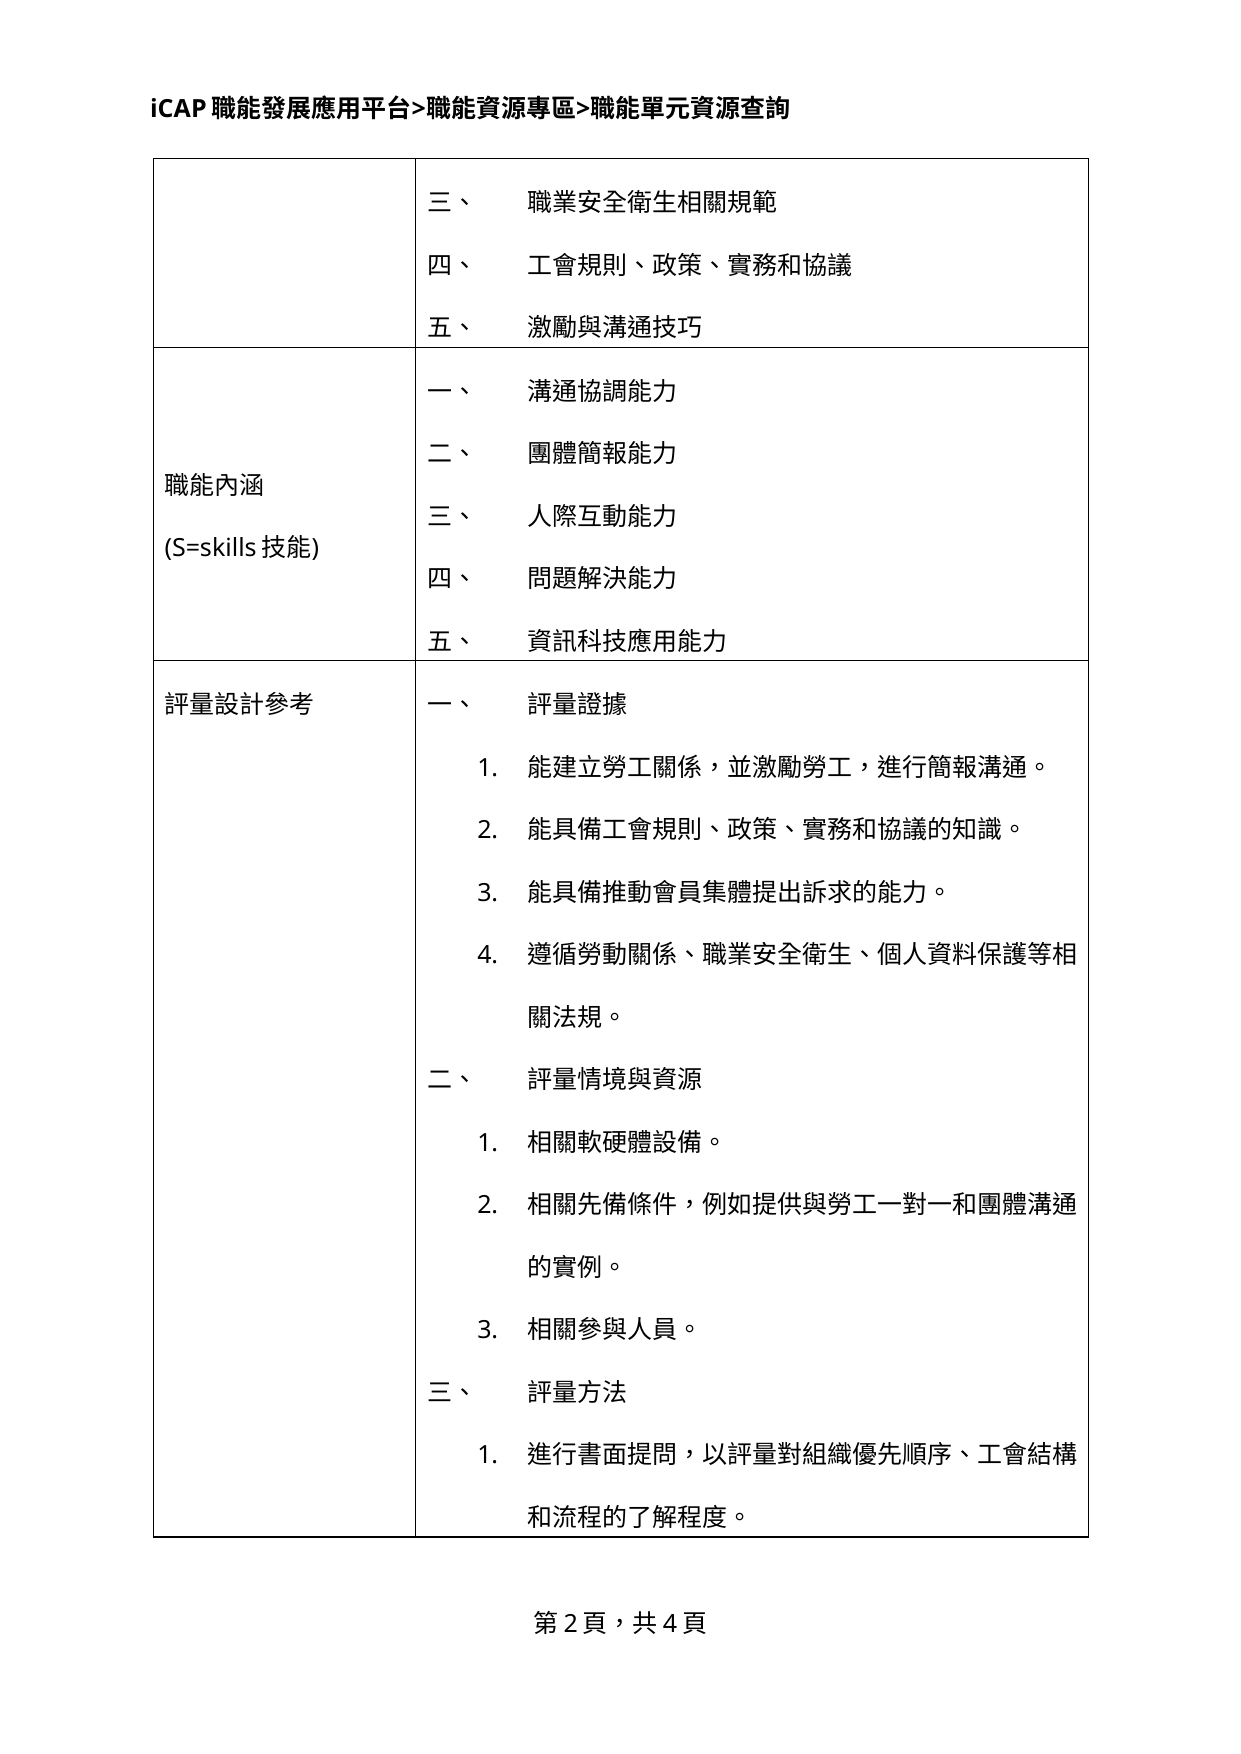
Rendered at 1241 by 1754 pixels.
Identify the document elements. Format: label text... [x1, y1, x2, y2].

table_cell 勞資協商概論 勞動議題相關規範 職業安全衛生相關規範 工會規則、政策、實務和協議 激勵與溝通技巧 [416, 159, 1088, 347]
table_cell 評量設計參考 [154, 661, 415, 1536]
table_cell 評量證據 能建立勞工關係，並激勵勞工，進行簡報溝通。 能具備工會規則、政策、實務和協議的知識。 能具備推動會員集體提出訴求的能力。 遵循勞動關係、職業安全衛生、個人資料保護等相關法規。 評量情境與資源 相關軟硬體設備。 相關先備條件，例如提供與勞工一對一和團體溝通的實例。 相關參與人員。 評量方法 進行書面提問，以評量對組織優先順序、工會結構和流程的了解程度。 請受評者口頭報告曾經歷的個案情境分析。 觀察受評者所展現的勞工溝通和簡報技巧。 設計狀況題庫，評估受評者之問題處理能力。 直接詢問並搭配檢視受評者的工作證據及受評者的第三方（如主管、同事）在職工作表現報告。 [416, 661, 1088, 1536]
table_cell 溝通協調能力 團體簡報能力 人際互動能力 問題解決能力 資訊科技應用能力 [416, 348, 1088, 660]
table_cell 職能內涵 (S=skills技能) [154, 348, 415, 660]
table_cell [154, 159, 415, 347]
